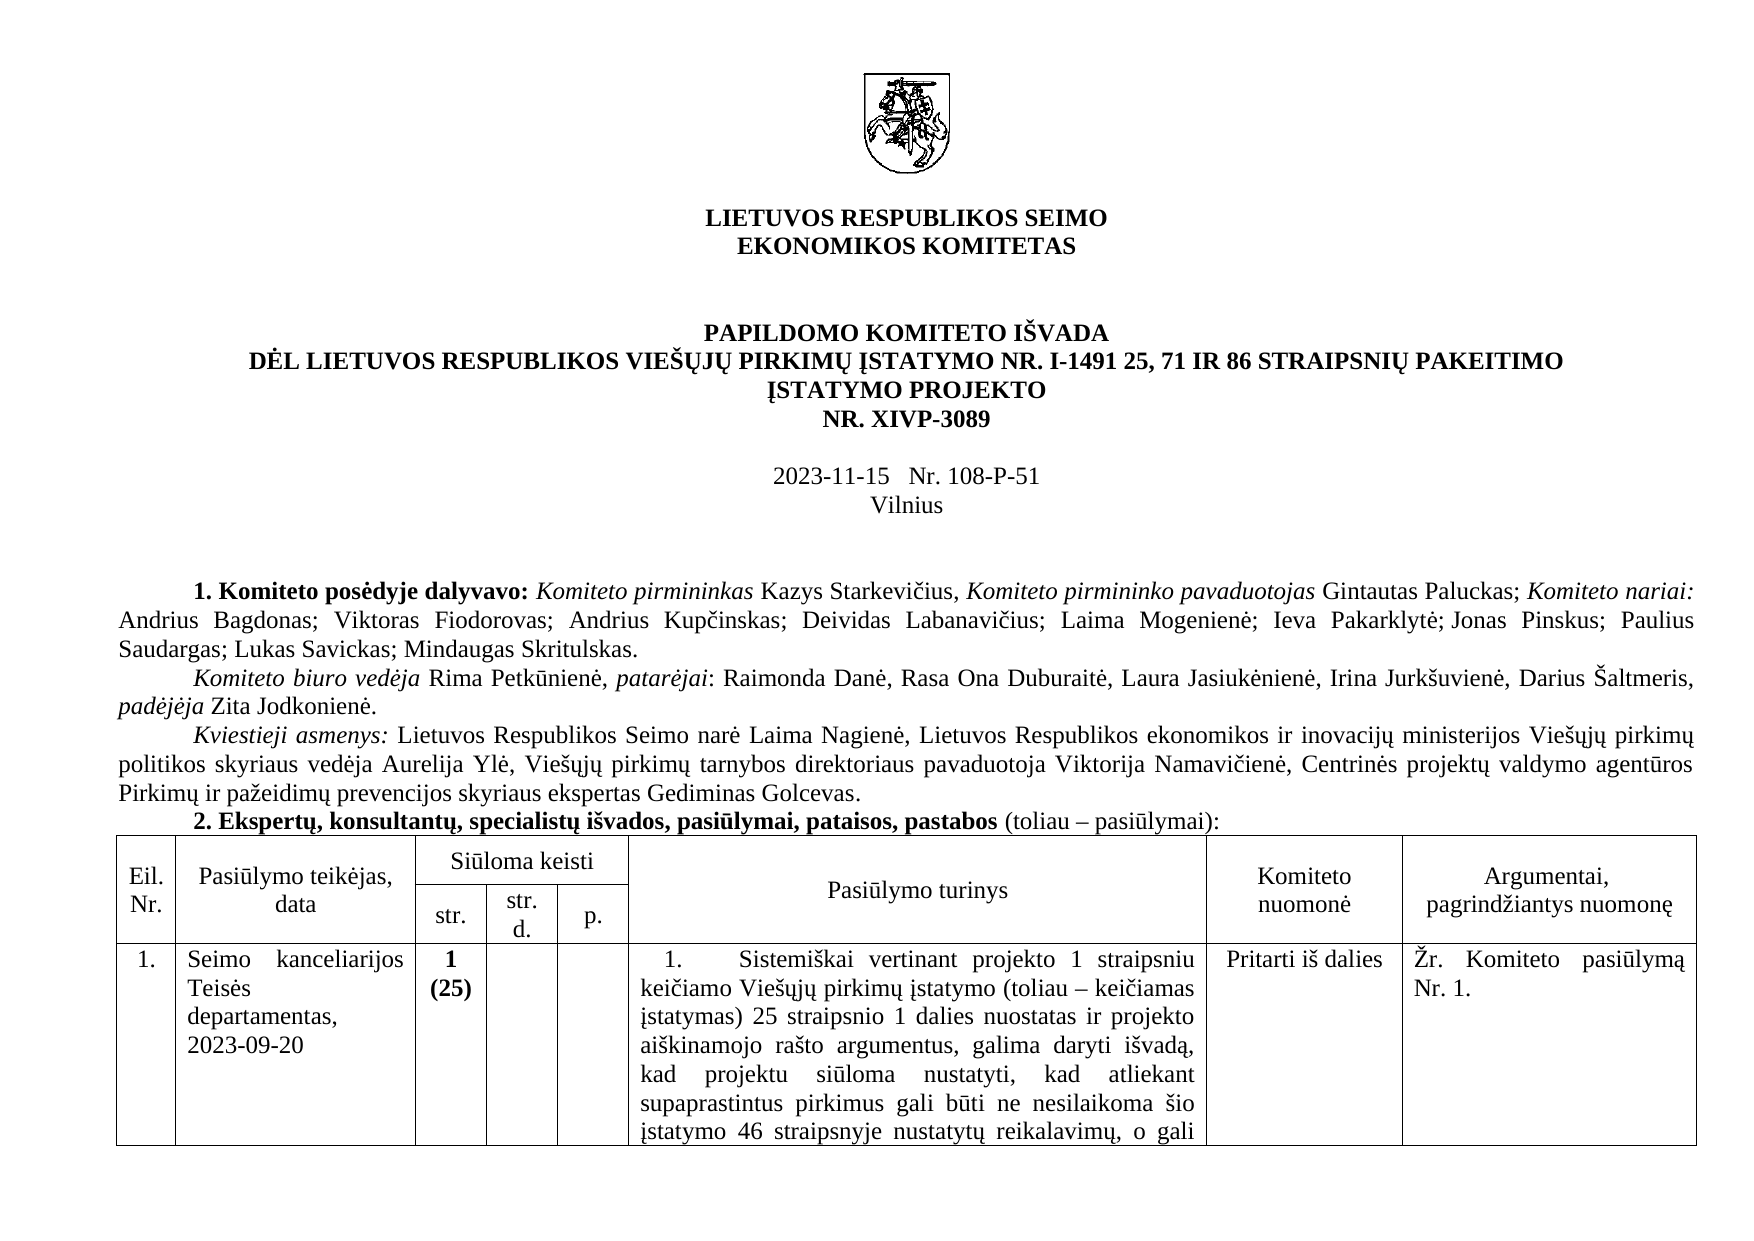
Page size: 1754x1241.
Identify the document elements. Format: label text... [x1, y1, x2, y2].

table_cell [487, 944, 557, 1145]
table_cell [558, 944, 628, 1145]
table_header Argumentai, pagrindžiantys nuomonę [1403, 836, 1696, 943]
table_cell Žr. Komiteto pasiūlymą Nr. 1. [1403, 944, 1696, 1145]
table_cell Seimo kanceliarijos Teisės departamentas, 2023-09-20 [176, 944, 415, 1145]
subtitle PAPILDOMO KOMITETO IŠVADA [118, 318, 1695, 346]
subtitle 2. Ekspertų, konsultantų, specialistų išvados, pasiūlymai, pataisos, pastabos (toliau – pasiūlymai): [118, 806, 1695, 835]
table_cell str. d. [487, 885, 557, 943]
table_header Eil. Nr. [117, 836, 175, 943]
table_cell p. [558, 885, 628, 943]
subtitle Kviestieji asmenys: Lietuvos Respublikos Seimo narė Laima Nagienė, Lietuvos Respublikos ekonomikos ir inovacijų ministerijos Viešųjų pirkimų politikos skyriaus vedėja Aurelija Ylė, Viešųjų pirkimų tarnybos direktoriaus pavaduotoja Viktorija Namavičienė, Centrinės projektų valdymo agentūros Pirkimų ir pažeidimų prevencijos skyriaus ekspertas Gediminas Golcevas. [118, 720, 1695, 806]
table_cell 1. [117, 944, 175, 1145]
table_header Siūloma keisti [416, 836, 628, 884]
text 2023-11-15 Nr. 108-P-51 [118, 461, 1695, 490]
table_cell Pritarti iš dalies [1207, 944, 1402, 1145]
subtitle Komiteto biuro vedėja Rima Petkūnienė, patarėjai: Raimonda Danė, Rasa Ona Duburaitė, Laura Jasiukėnienė, Irina Jurkšuvienė, Darius Šaltmeris, padėjėja Zita Jodkonienė. [118, 663, 1695, 720]
text LIETUVOS RESPUBLIKOS SEIMO [118, 203, 1695, 231]
table_header Pasiūlymo turinys [629, 836, 1206, 943]
table_cell str. [416, 885, 486, 943]
subtitle ĮSTATYMO PROJEKTO [118, 375, 1695, 404]
text Vilnius [118, 490, 1695, 519]
table_cell 1. Sistemiškai vertinant projekto 1 straipsniu keičiamo Viešųjų pirkimų įstatymo (toliau – keičiamas įstatymas) 25 straipsnio 1 dalies nuostatas ir projekto aiškinamojo rašto argumentus, galima daryti išvadą, kad projektu siūloma nustatyti, kad atliekant supaprastintus pirkimus gali būti ne nesilaikoma šio įstatymo 46 straipsnyje nustatytų reikalavimų, o gali [629, 944, 1206, 1145]
table_cell 1 (25) [416, 944, 486, 1145]
subtitle DĖL LIETUVOS RESPUBLIKOS VIEŠŲJŲ PIRKIMŲ ĮSTATYMO NR. I-1491 25, 71 IR 86 STRAIPSNIŲ PAKEITIMO [118, 346, 1695, 375]
table_header Pasiūlymo teikėjas, data [176, 836, 415, 943]
subtitle nr. xivp-3089 [118, 404, 1695, 433]
table_header Komiteto nuomonė [1207, 836, 1402, 943]
text 1. Komiteto posėdyje dalyvavo: Komiteto pirmininkas Kazys Starkevičius, Komiteto pirmininko pavaduotojas Gintautas Paluckas; Komiteto nariai: Andrius Bagdonas; Viktoras Fiodorovas; Andrius Kupčinskas; Deividas Labanavičius; Laima Mogenienė; Ieva Pakarklytė; Jonas Pinskus; Paulius Saudargas; Lukas Savickas; Mindaugas Skritulskas. [118, 576, 1695, 663]
text EKONOMIKOS KOMITETAS [118, 231, 1695, 260]
